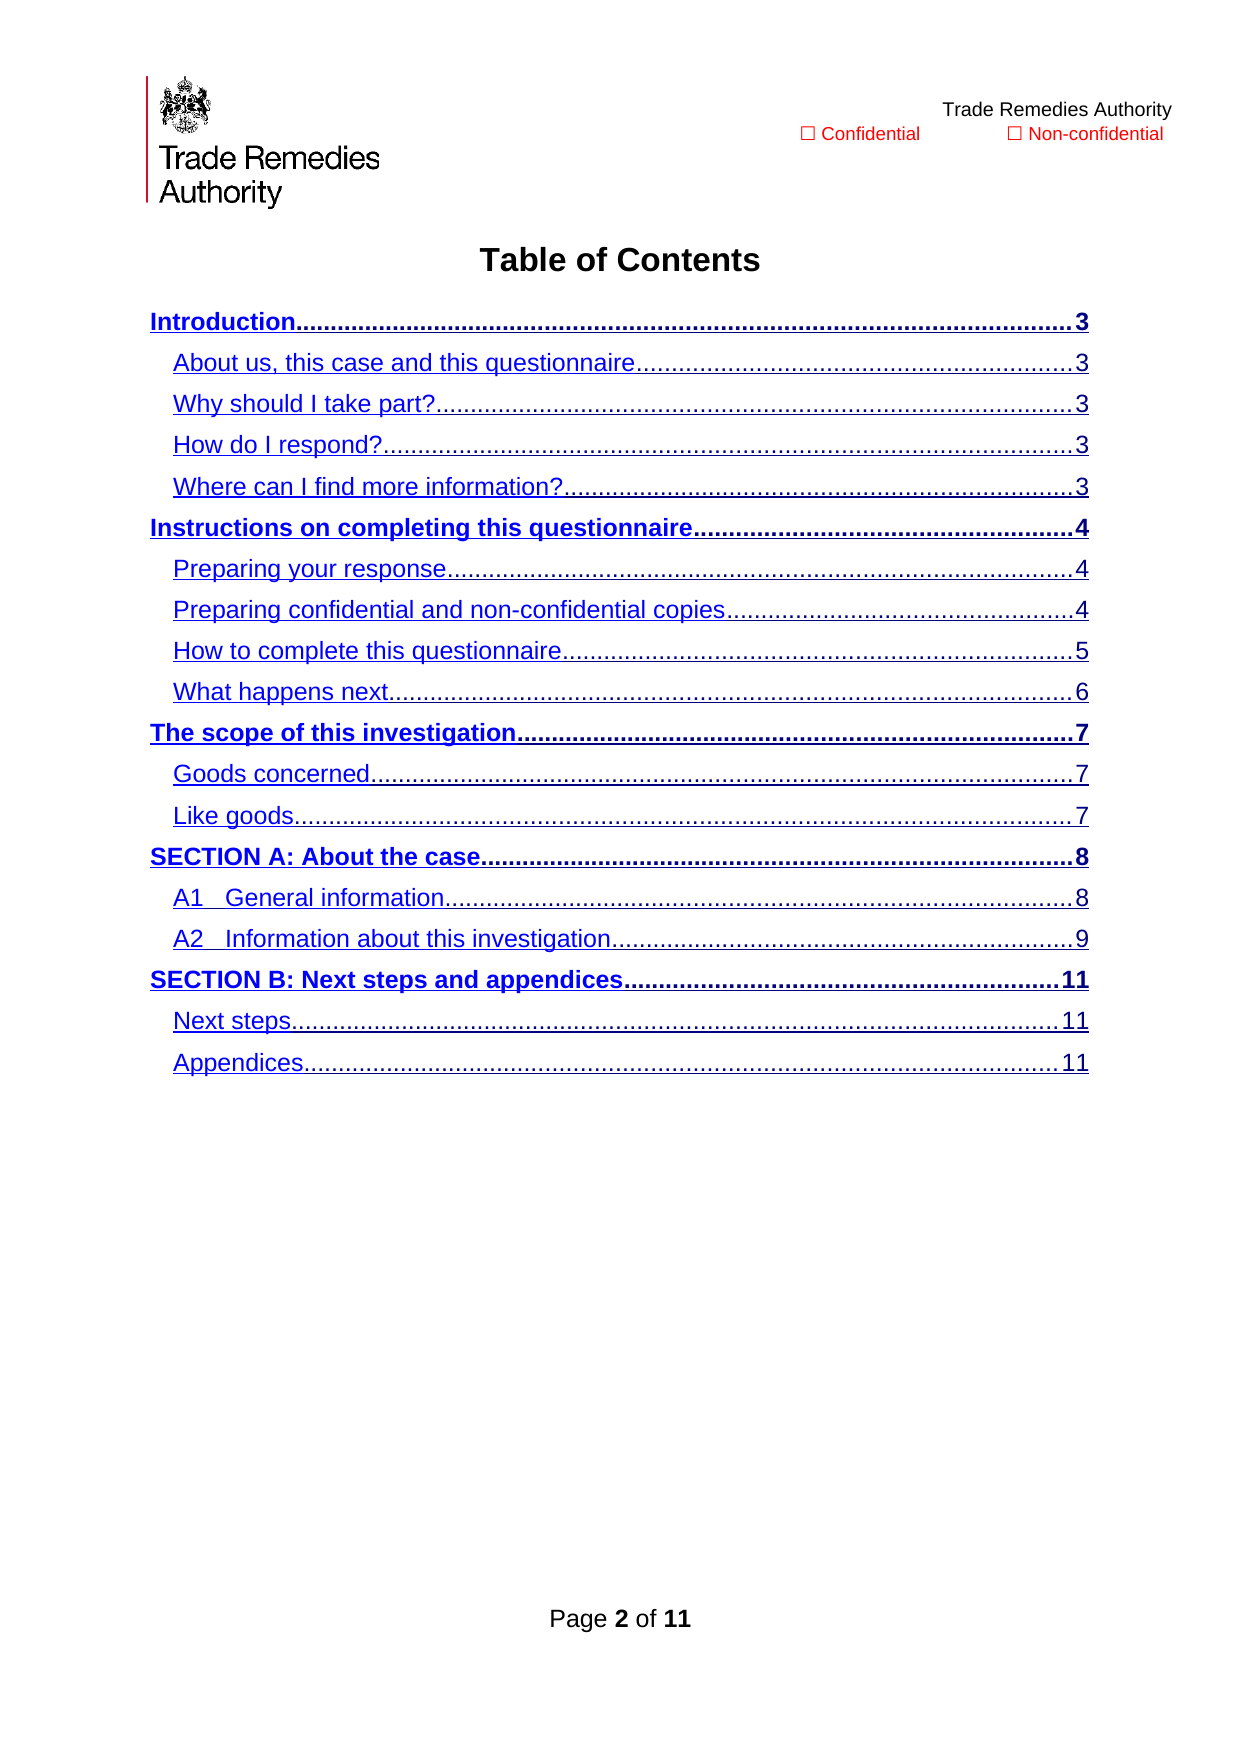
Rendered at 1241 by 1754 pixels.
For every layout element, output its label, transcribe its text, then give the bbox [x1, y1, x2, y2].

text Preparing confidential and non-confidential copies 4 [173, 595, 1090, 624]
text Instructions on completing this questionnaire 4 [150, 513, 1090, 541]
text Table of Contents [150, 240, 1090, 278]
text SECTION B: Next steps and appendices 11 [150, 965, 1090, 994]
text How to complete this questionnaire 5 [173, 636, 1090, 665]
text Preparing your response 4 [173, 554, 1090, 582]
text A2 Information about this investigation 9 [173, 924, 1090, 953]
text About us, this case and this questionnaire 3 [173, 348, 1090, 377]
text The scope of this investigation 7 [150, 718, 1090, 747]
text SECTION A: About the case 8 [150, 842, 1090, 871]
text Next steps 11 [173, 1006, 1090, 1035]
text Introduction 3 [150, 307, 1090, 336]
text A1 General information 8 [173, 883, 1090, 912]
text Appendices 11 [173, 1047, 1090, 1076]
text Like goods 7 [173, 801, 1090, 829]
text What happens next 6 [173, 677, 1090, 706]
text Goods concerned 7 [173, 759, 1090, 788]
text Where can I find more information? 3 [173, 471, 1090, 500]
text How do I respond? 3 [173, 430, 1090, 459]
text Why should I take part? 3 [173, 389, 1090, 418]
